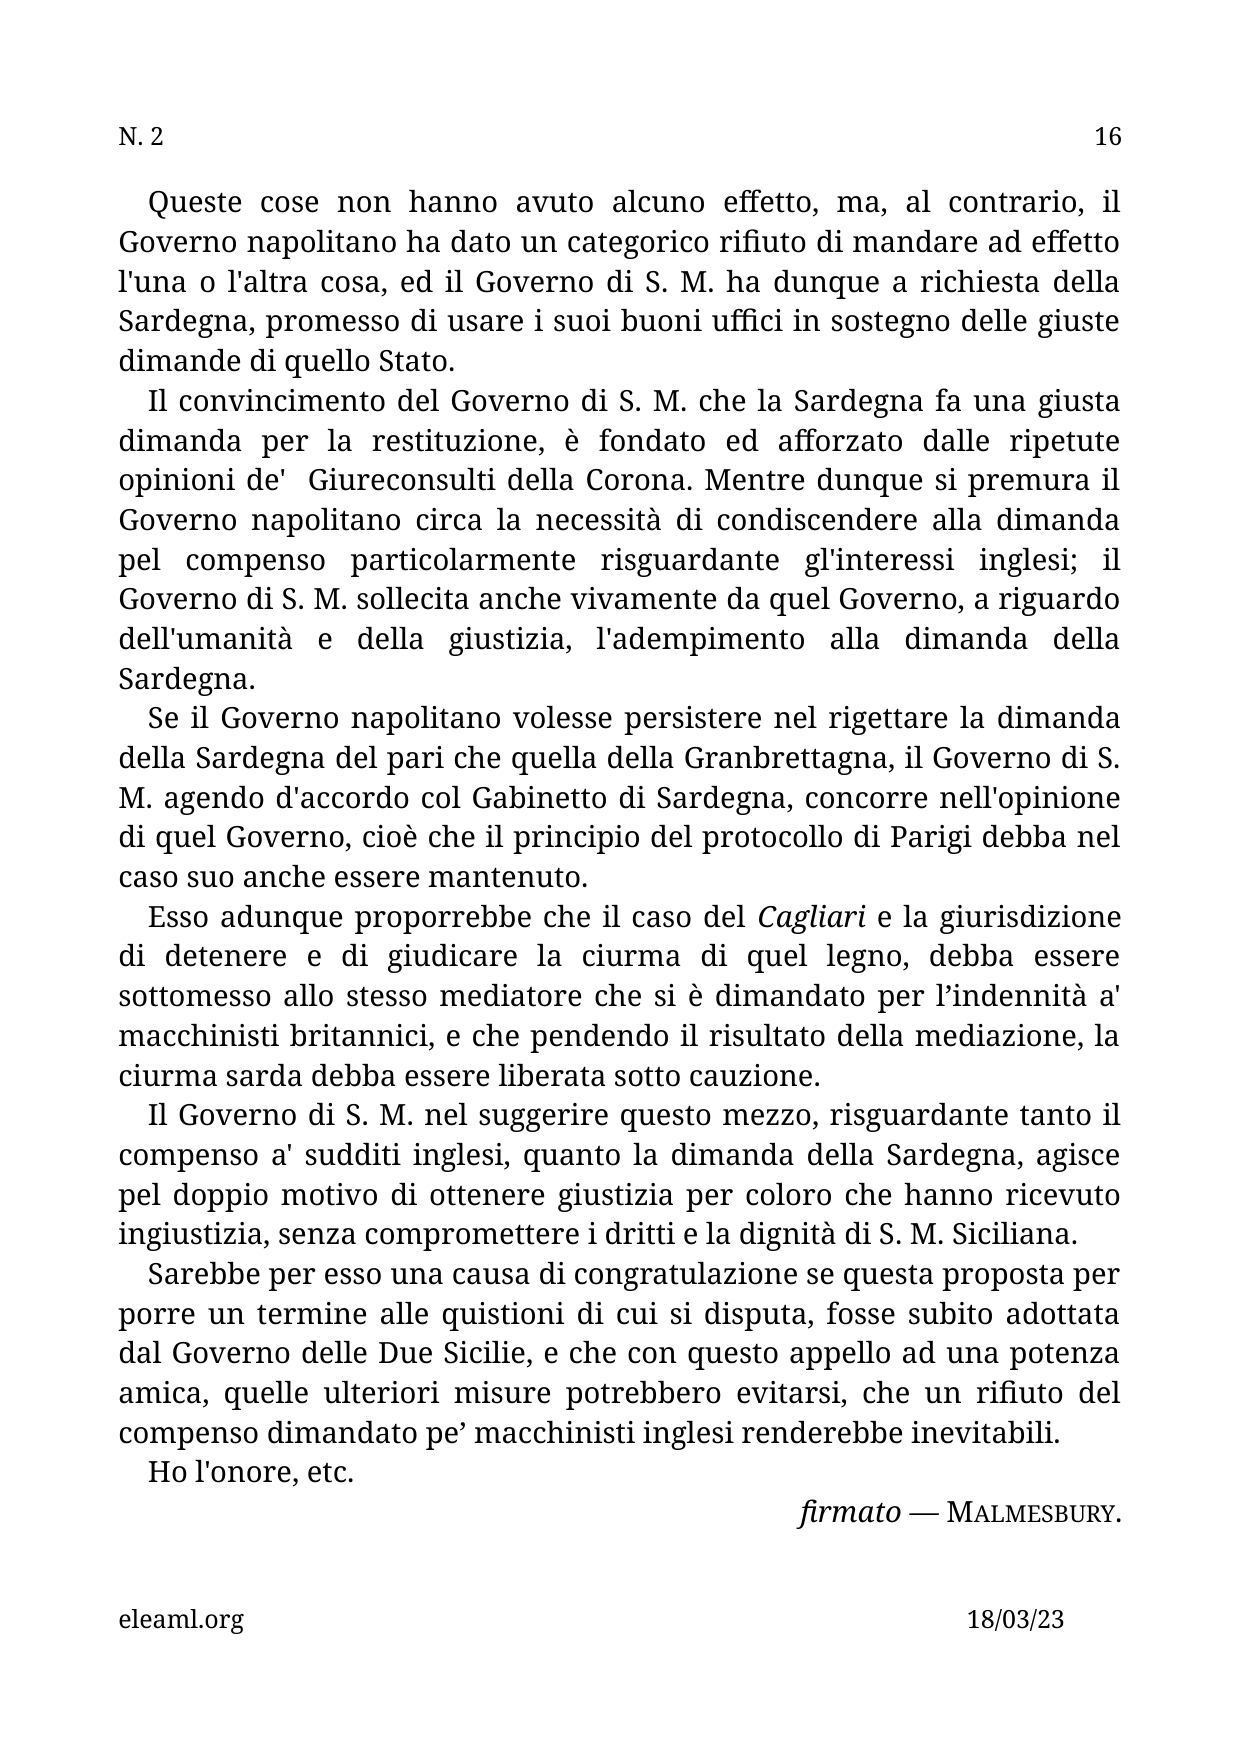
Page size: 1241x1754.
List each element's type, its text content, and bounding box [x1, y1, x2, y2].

text firmato — Malmesbury. [118, 1491, 1122, 1531]
text Queste cose non hanno avuto alcuno effetto, ma, al contrario, il Governo napolitano ha dato un categorico rifiuto di mandare ad effetto l'una o l'altra cosa, ed il Governo di S. M. ha dunque a richiesta della Sardegna, promesso di usare i suoi buoni uffici in sostegno delle giuste dimande di quello Stato. [118, 182, 1122, 380]
text Esso adunque proporrebbe che il caso del Cagliari e la giurisdizione di detenere e di giudicare la ciurma di quel legno, debba essere sottomesso allo stesso mediatore che si è dimandato per l’indennità a' macchinisti britannici, e che pendendo il risultato della mediazione, la ciurma sarda debba essere liberata sotto cauzione. [118, 896, 1122, 1094]
text Ho l'onore, etc. [118, 1452, 1122, 1491]
text Se il Governo napolitano volesse persistere nel rigettare la dimanda della Sardegna del pari che quella della Granbrettagna, il Governo di S. M. agendo d'accordo col Gabinetto di Sardegna, concorre nell'opinione di quel Governo, cioè che il principio del protocollo di Parigi debba nel caso suo anche essere mantenuto. [118, 698, 1122, 896]
text Sarebbe per esso una causa di congratulazione se questa proposta per porre un termine alle quistioni di cui si disputa, fosse subito adottata dal Governo delle Due Sicilie, e che con questo appello ad una potenza amica, quelle ulteriori misure potrebbero evitarsi, che un rifiuto del compenso dimandato pe’ macchinisti inglesi renderebbe inevitabili. [118, 1253, 1122, 1452]
text Il convincimento del Governo di S. M. che la Sardegna fa una giusta dimanda per la restituzione, è fondato ed afforzato dalle ripetute opinioni de' Giureconsulti della Corona. Mentre dunque si premura il Governo napolitano circa la necessità di condiscendere alla dimanda pel compenso particolarmente risguardante gl'interessi inglesi; il Governo di S. M. sollecita anche vivamente da quel Governo, a riguardo dell'umanità e della giustizia, l'adempimento alla dimanda della Sardegna. [118, 380, 1122, 698]
text Il Governo di S. M. nel suggerire questo mezzo, risguardante tanto il compenso a' sudditi inglesi, quanto la dimanda della Sardegna, agisce pel doppio motivo di ottenere giustizia per coloro che hanno ricevuto ingiustizia, senza compromettere i dritti e la dignità di S. M. Siciliana. [118, 1094, 1122, 1253]
